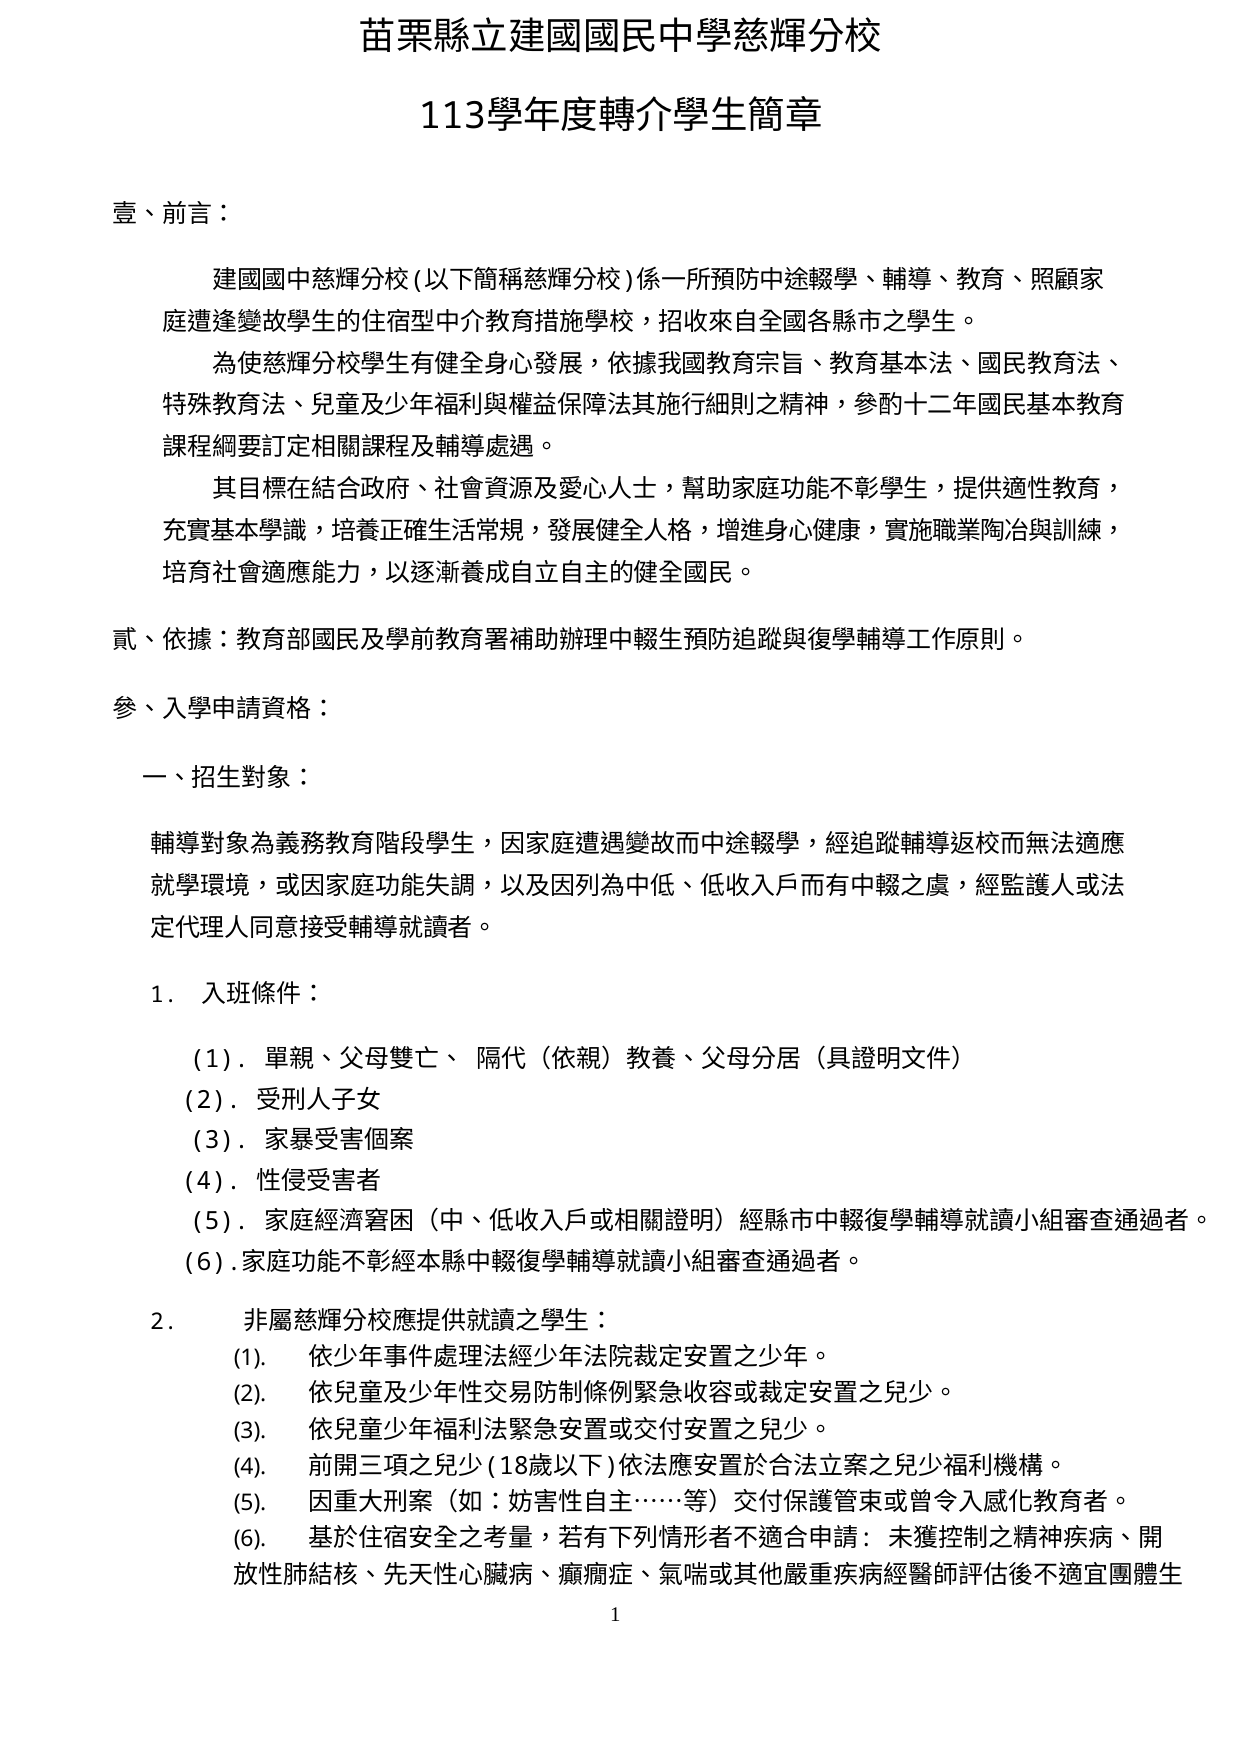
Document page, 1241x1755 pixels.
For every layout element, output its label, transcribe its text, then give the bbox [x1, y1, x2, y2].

text (6).家庭功能不彰經本縣中輟復學輔導就讀小組審查通過者。 [150, 1241, 1208, 1277]
text 113學年度轉介學生簡章 [57, 85, 1184, 139]
text (2). 受刑人子女 [150, 1079, 562, 1115]
list 非屬慈輝分校應提供就讀之學生： [150, 1300, 1184, 1337]
text (4). 性侵受害者 [150, 1160, 787, 1196]
list 依兒童及少年性交易防制條例緊急收容或裁定安置之兒少。 [233, 1373, 1184, 1409]
text 一、招生對象： [142, 758, 1184, 794]
text 苗栗縣立建國國民中學慈輝分校 [57, 6, 1184, 60]
list 因重大刑案（如：妨害性自主……等）交付保護管束或曾令入感化教育者。 [233, 1482, 1184, 1518]
text (5). 家庭經濟窘困（中、低收入戶或相關證明）經縣市中輟復學輔導就讀小組審查通過者。 [150, 1201, 1208, 1237]
text 壹、前言： [112, 193, 1184, 230]
list 基於住宿安全之考量，若有下列情形者不適合申請: 未獲控制之精神疾病、開放性肺結核、先天性心臟病、癲癇症、氣喘或其他嚴重疾病經醫師評估後不適宜團體生 [233, 1518, 1184, 1590]
list 入班條件： [150, 973, 719, 1010]
text (1). 單親、父母雙亡、 隔代（依親）教養、父母分居（具證明文件） [150, 1038, 1060, 1075]
text (3). 家暴受害個案 [150, 1119, 562, 1156]
text 為使慈輝分校學生有健全身心發展，依據我國教育宗旨、教育基本法、國民教育法、特殊教育法、兒童及少年福利與權益保障法其施行細則之精神，參酌十二年國民基本教育課程綱要訂定相關課程及輔導處遇。 [162, 343, 1128, 463]
text 貳、依據：教育部國民及學前教育署補助辦理中輟生預防追蹤與復學輔導工作原則。參、入學申請資格： [112, 619, 1038, 724]
list 依少年事件處理法經少年法院裁定安置之少年。 [233, 1337, 1184, 1373]
text 輔導對象為義務教育階段學生，因家庭遭遇變故而中途輟學，經追蹤輔導返校而無法適應就學環境，或因家庭功能失調，以及因列為中低、低收入戶而有中輟之虞，經監護人或法定代理人同意接受輔導就讀者。 [150, 824, 1128, 943]
list 依兒童少年福利法緊急安置或交付安置之兒少。 [233, 1409, 1184, 1445]
list 前開三項之兒少(18歲以下)依法應安置於合法立案之兒少福利機構。 [233, 1445, 1184, 1482]
text 建國國中慈輝分校(以下簡稱慈輝分校)係一所預防中途輟學、輔導、教育、照顧家庭遭逢變故學生的住宿型中介教育措施學校，招收來自全國各縣市之學生。 [162, 260, 1128, 338]
text 其目標在結合政府、社會資源及愛心人士，幫助家庭功能不彰學生，提供適性教育，充實基本學識，培養正確生活常規，發展健全人格，增進身心健康，實施職業陶冶與訓練，培育社會適應能力，以逐漸養成自立自主的健全國民。 [162, 469, 1128, 588]
